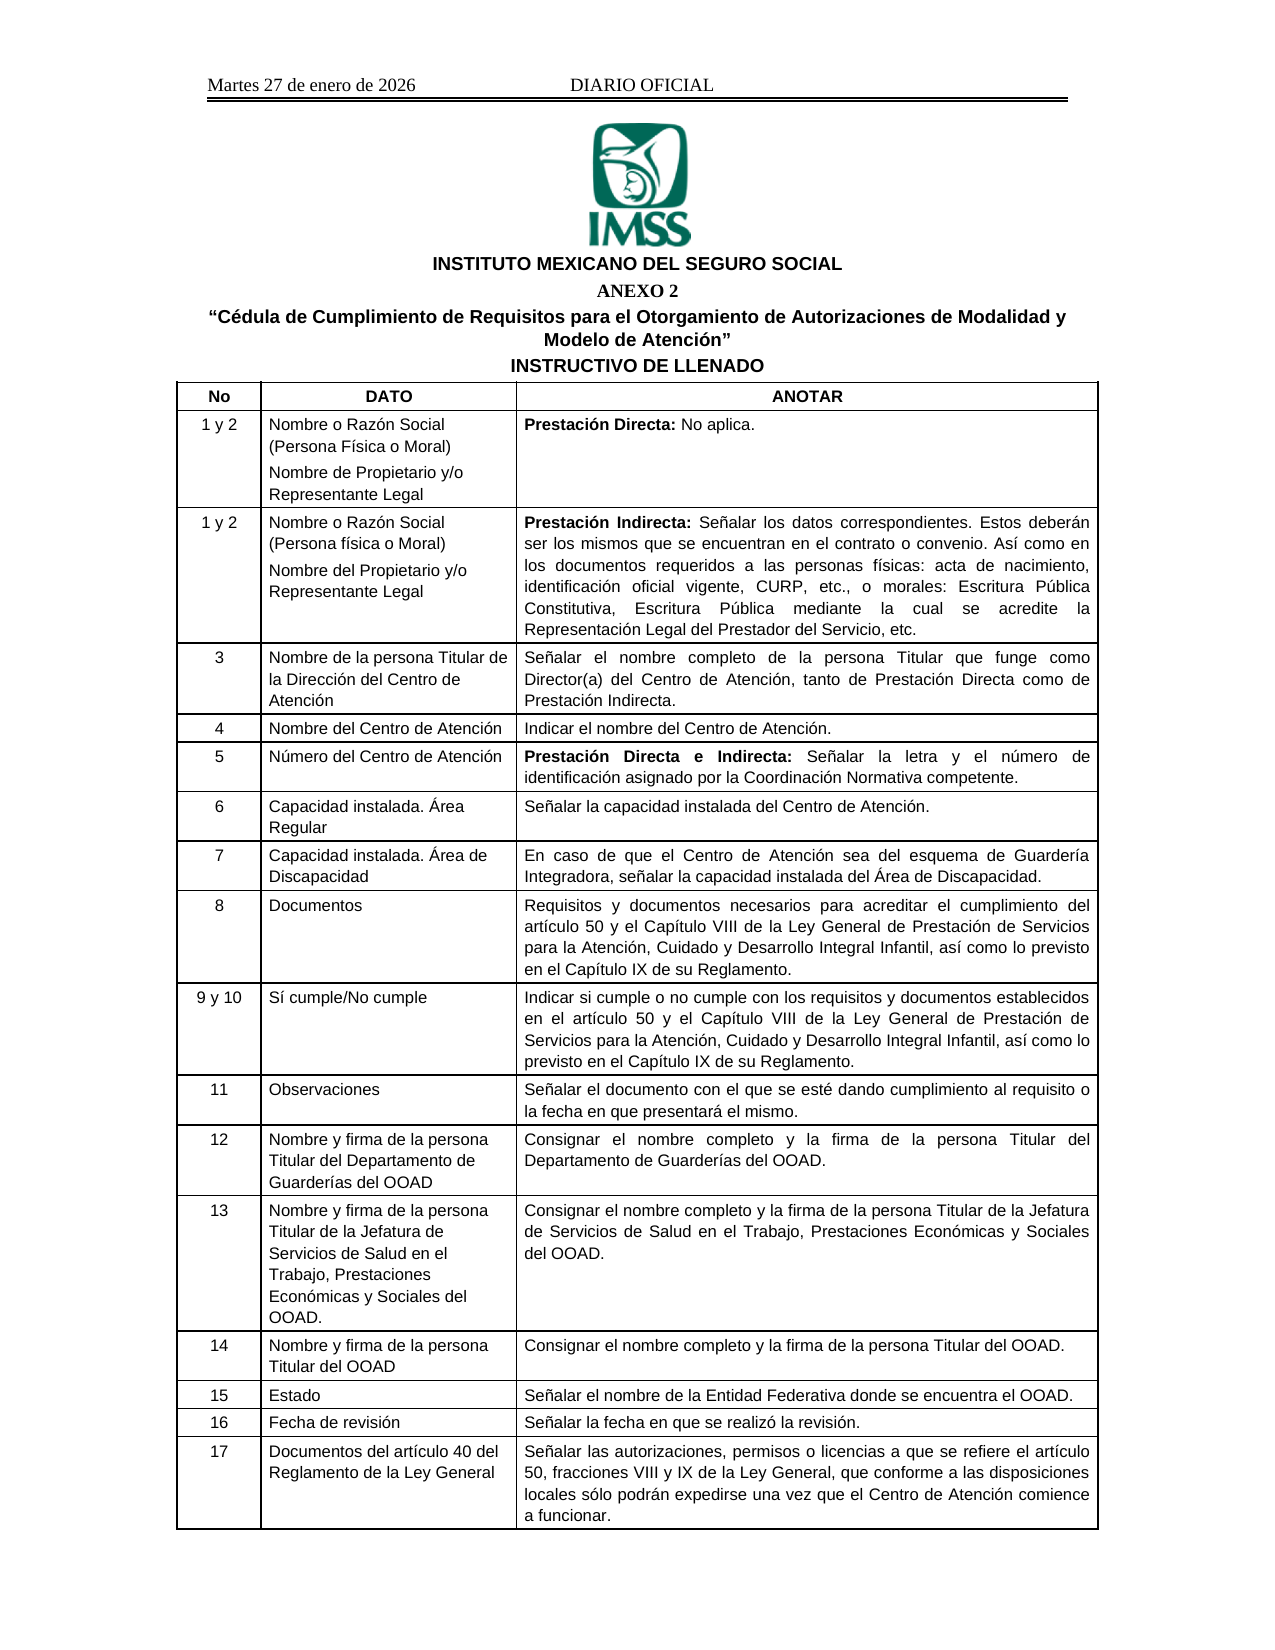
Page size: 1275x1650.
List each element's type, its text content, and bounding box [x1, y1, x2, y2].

table_cell 17 [178, 1437, 260, 1528]
table_cell Prestación Indirecta: Señalar los datos correspondientes. Estos deberán ser los mismos que se encuentran en el contrato o convenio. Así como en los documentos requeridos a las personas físicas: acta de nacimiento, identificación oficial vigente, CURP, etc., o morales: Escritura Pública Constitutiva, Escritura Pública mediante la cual se acredite la Representación Legal del Prestador del Servicio, etc. [517, 508, 1097, 642]
text “Cédula de Cumplimiento de Requisitos para el Otorgamiento de Autorizaciones de Modalidad y Modelo de Atención” [177, 306, 1098, 351]
table_cell Señalar el nombre completo de la persona Titular que funge como Director(a) del Centro de Atención, tanto de Prestación Directa como de Prestación Indirecta. [517, 644, 1097, 713]
table_cell 13 [178, 1196, 260, 1330]
table_cell Consignar el nombre completo y la firma de la persona Titular del Departamento de Guarderías del OOAD. [517, 1126, 1097, 1195]
text INSTRUCTIVO DE LLENADO [177, 355, 1098, 377]
table_cell Indicar el nombre del Centro de Atención. [517, 715, 1097, 741]
table_cell Nombre y firma de la persona Titular del Departamento de Guarderías del OOAD [262, 1126, 516, 1195]
table_cell Fecha de revisión [262, 1409, 516, 1436]
table_cell Documentos [262, 891, 516, 982]
table_cell Nombre y firma de la persona Titular del OOAD [262, 1332, 516, 1379]
table_cell Capacidad instalada. Área de Discapacidad [262, 842, 516, 889]
table_cell Número del Centro de Atención [262, 743, 516, 791]
table_header DATO [262, 383, 516, 409]
table_cell Señalar la fecha en que se realizó la revisión. [517, 1409, 1097, 1436]
table_cell 1 y 2 [178, 508, 260, 642]
table_cell Señalar las autorizaciones, permisos o licencias a que se refiere el artículo 50, fracciones VIII y IX de la Ley General, que conforme a las disposiciones locales sólo podrán expedirse una vez que el Centro de Atención comience a funcionar. [517, 1437, 1097, 1528]
text ANEXO 2 [177, 279, 1098, 301]
table_cell Estado [262, 1381, 516, 1408]
table_header No [178, 383, 260, 409]
table_cell 3 [178, 644, 260, 713]
table_header ANOTAR [517, 383, 1097, 409]
table_cell 8 [178, 891, 260, 982]
table_cell Nombre del Centro de Atención [262, 715, 516, 741]
table_cell 14 [178, 1332, 260, 1379]
table_cell 12 [178, 1126, 260, 1195]
table_cell Prestación Directa e Indirecta: Señalar la letra y el número de identificación asignado por la Coordinación Normativa competente. [517, 743, 1097, 791]
table_cell Indicar si cumple o no cumple con los requisitos y documentos establecidos en el artículo 50 y el Capítulo VIII de la Ley General de Prestación de Servicios para la Atención, Cuidado y Desarrollo Integral Infantil, así como lo previsto en el Capítulo IX de su Reglamento. [517, 984, 1097, 1074]
table_cell Prestación Directa: No aplica. [517, 411, 1097, 507]
table_cell 4 [178, 715, 260, 741]
table_cell 16 [178, 1409, 260, 1436]
table_cell Nombre o Razón Social (Persona física o Moral) Nombre del Propietario y/o Representante Legal [262, 508, 516, 642]
table_cell 1 y 2 [178, 411, 260, 507]
table_cell Capacidad instalada. Área Regular [262, 792, 516, 840]
table_cell Consignar el nombre completo y la firma de la persona Titular del OOAD. [517, 1332, 1097, 1379]
table_cell 15 [178, 1381, 260, 1408]
table_cell Requisitos y documentos necesarios para acreditar el cumplimiento del artículo 50 y el Capítulo VIII de la Ley General de Prestación de Servicios para la Atención, Cuidado y Desarrollo Integral Infantil, así como lo previsto en el Capítulo IX de su Reglamento. [517, 891, 1097, 982]
table_cell Nombre de la persona Titular de la Dirección del Centro de Atención [262, 644, 516, 713]
table_cell 7 [178, 842, 260, 889]
table_cell 5 [178, 743, 260, 791]
table_cell En caso de que el Centro de Atención sea del esquema de Guardería Integradora, señalar la capacidad instalada del Área de Discapacidad. [517, 842, 1097, 889]
table_cell 9 y 10 [178, 984, 260, 1074]
table_cell Señalar el documento con el que se esté dando cumplimiento al requisito o la fecha en que presentará el mismo. [517, 1076, 1097, 1124]
table_cell Señalar el nombre de la Entidad Federativa donde se encuentra el OOAD. [517, 1381, 1097, 1408]
table_cell Nombre o Razón Social (Persona Física o Moral) Nombre de Propietario y/o Representante Legal [262, 411, 516, 507]
table_cell 11 [178, 1076, 260, 1124]
table_cell Sí cumple/No cumple [262, 984, 516, 1074]
table_cell Nombre y firma de la persona Titular de la Jefatura de Servicios de Salud en el Trabajo, Prestaciones Económicas y Sociales del OOAD. [262, 1196, 516, 1330]
text INSTITUTO MEXICANO DEL SEGURO SOCIAL [177, 252, 1098, 275]
table_cell Observaciones [262, 1076, 516, 1124]
table_cell 6 [178, 792, 260, 840]
table_cell Consignar el nombre completo y la firma de la persona Titular de la Jefatura de Servicios de Salud en el Trabajo, Prestaciones Económicas y Sociales del OOAD. [517, 1196, 1097, 1330]
table_cell Documentos del artículo 40 del Reglamento de la Ley General [262, 1437, 516, 1528]
table_cell Señalar la capacidad instalada del Centro de Atención. [517, 792, 1097, 840]
